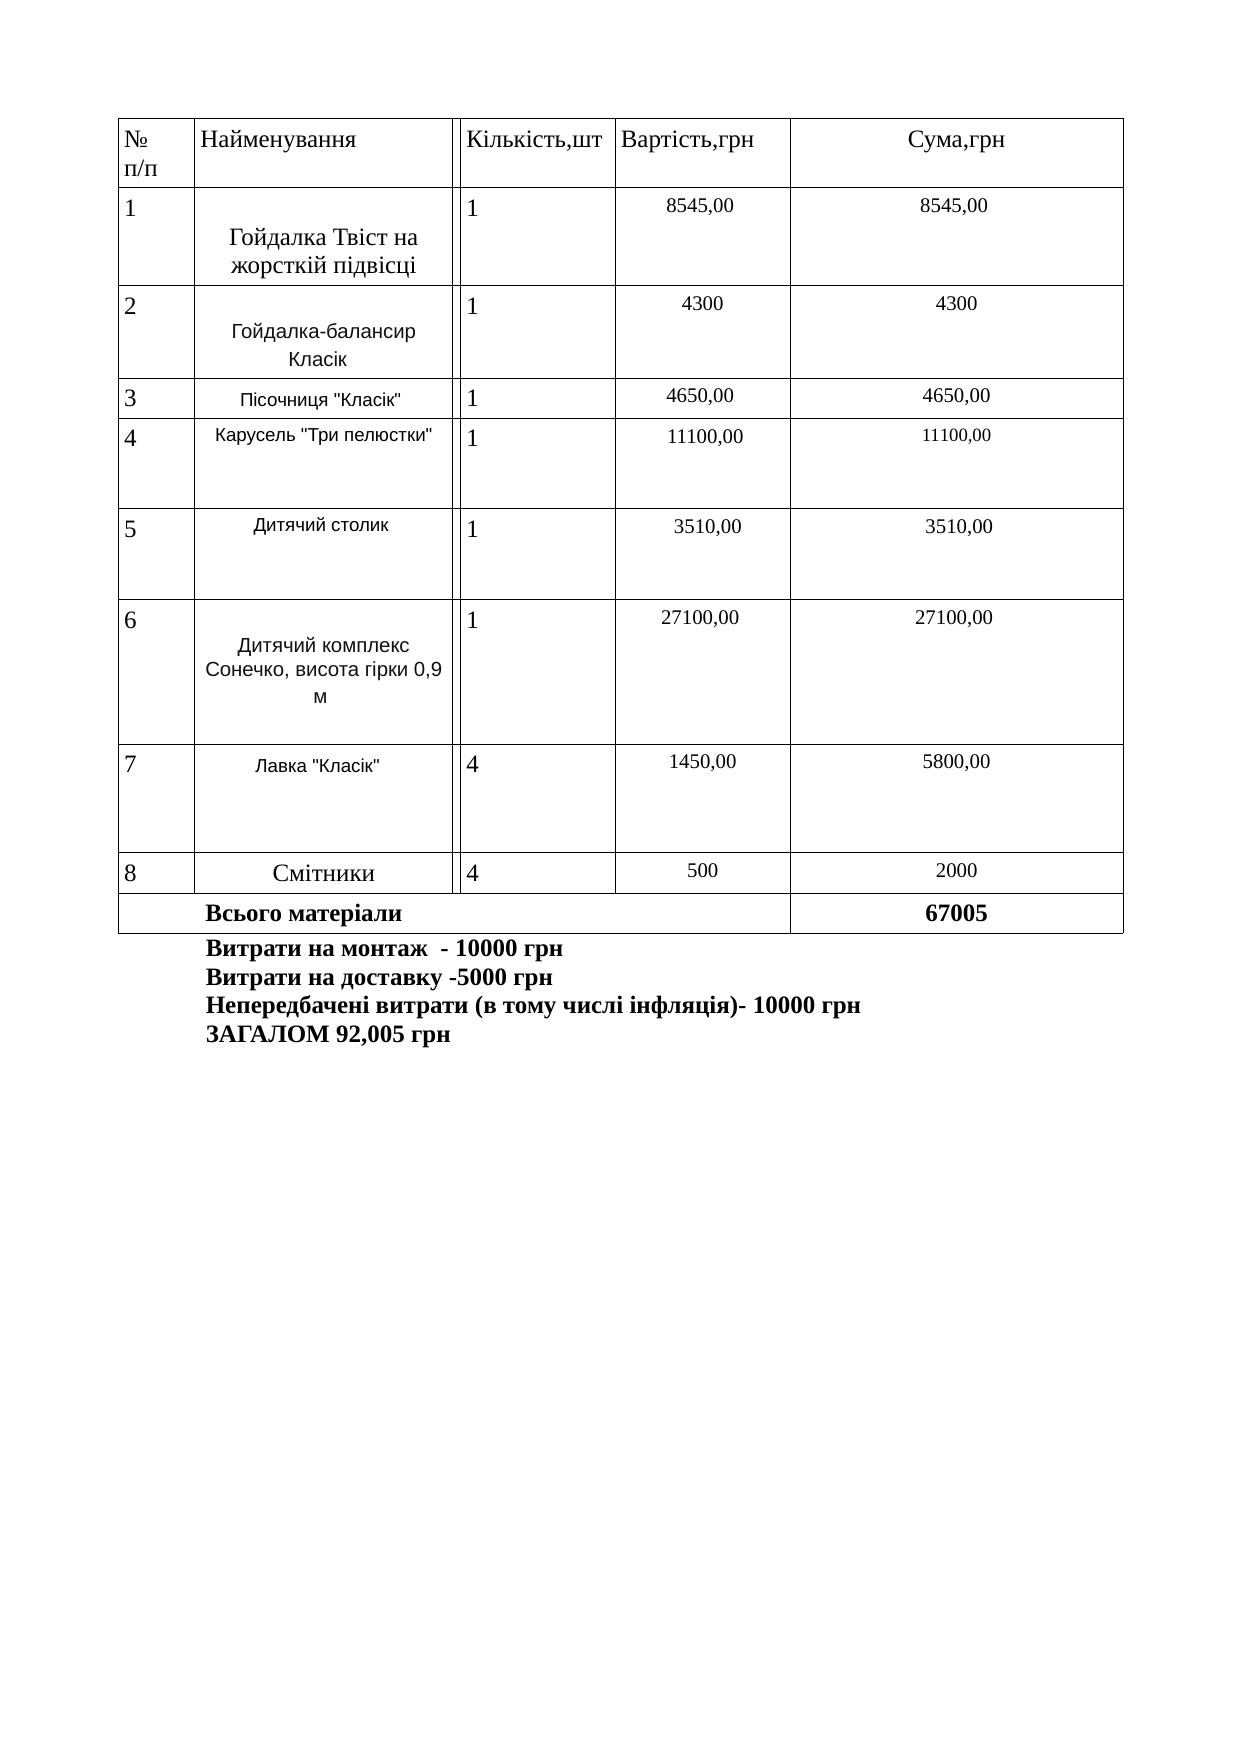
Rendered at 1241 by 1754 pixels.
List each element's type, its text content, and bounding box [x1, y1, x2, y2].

table_cell 2000 [791, 853, 1123, 892]
table_cell 3 [119, 379, 194, 418]
table_cell [453, 853, 460, 892]
table_cell Дитячий комплекс Сонечко, висота гірки 0,9 м [195, 600, 452, 743]
table_cell Смітники [195, 853, 452, 892]
table_cell Лавка "Класік" [195, 745, 452, 852]
table_cell 27100,00 [791, 600, 1123, 743]
table_cell [453, 188, 460, 285]
table_cell [453, 419, 460, 508]
table_cell 1 [461, 509, 615, 599]
table_cell 8545,00 [791, 188, 1123, 285]
table_cell 4300 [791, 286, 1123, 377]
table_cell 11100,00 [791, 419, 1123, 508]
table_header Найменування [195, 119, 452, 187]
table_cell 4650,00 [791, 379, 1123, 418]
table_cell 1 [461, 188, 615, 285]
table_header Вартість,грн [616, 119, 790, 187]
table_cell 500 [616, 853, 790, 892]
table_cell 67005 [791, 894, 1123, 933]
table_cell 1 [119, 188, 194, 285]
table_cell 3510,00 [791, 509, 1123, 599]
table_cell 6 [119, 600, 194, 743]
table_cell [453, 600, 460, 743]
table_cell 8545,00 [616, 188, 790, 285]
table_cell [453, 379, 460, 418]
table_cell 3510,00 [616, 509, 790, 599]
table_header Кількість,шт [461, 119, 615, 187]
table_cell [453, 509, 460, 599]
table_cell Гойдалка Твіст на жорсткій підвісці [195, 188, 452, 285]
table_cell 8 [119, 853, 194, 892]
table_header [453, 119, 460, 187]
table_cell 1 [461, 600, 615, 743]
table_cell [453, 286, 460, 377]
table_cell 5 [119, 509, 194, 599]
table_cell 2 [119, 286, 194, 377]
table_cell Карусель "Три пелюстки" [195, 419, 452, 508]
table_cell 11100,00 [616, 419, 790, 508]
table_header Сума,грн [791, 119, 1123, 187]
text Витрати на монтаж - 10000 грн [118, 934, 1122, 962]
table_header № п/п [119, 119, 194, 187]
table_cell 1450,00 [616, 745, 790, 852]
table_cell 1 [461, 379, 615, 418]
table_cell Всього матеріали [119, 894, 790, 933]
table_cell 4 [119, 419, 194, 508]
text Непередбачені витрати (в тому числі інфляція)- 10000 грн [118, 990, 1122, 1019]
table_cell 4650,00 [616, 379, 790, 418]
text Витрати на доставку -5000 грн [118, 962, 1122, 990]
table_cell 5800,00 [791, 745, 1123, 852]
table_cell 4 [461, 853, 615, 892]
table_cell 1 [461, 419, 615, 508]
table_cell [453, 745, 460, 852]
table_cell Гойдалка-балансир Класік [195, 286, 452, 377]
table_cell Дитячий столик [195, 509, 452, 599]
table_cell 27100,00 [616, 600, 790, 743]
table_cell 4300 [616, 286, 790, 377]
table_cell 4 [461, 745, 615, 852]
table_cell 1 [461, 286, 615, 377]
table_cell Пісочниця "Класік" [195, 379, 452, 418]
text ЗАГАЛОМ 92,005 грн [118, 1019, 1122, 1048]
table_cell 7 [119, 745, 194, 852]
